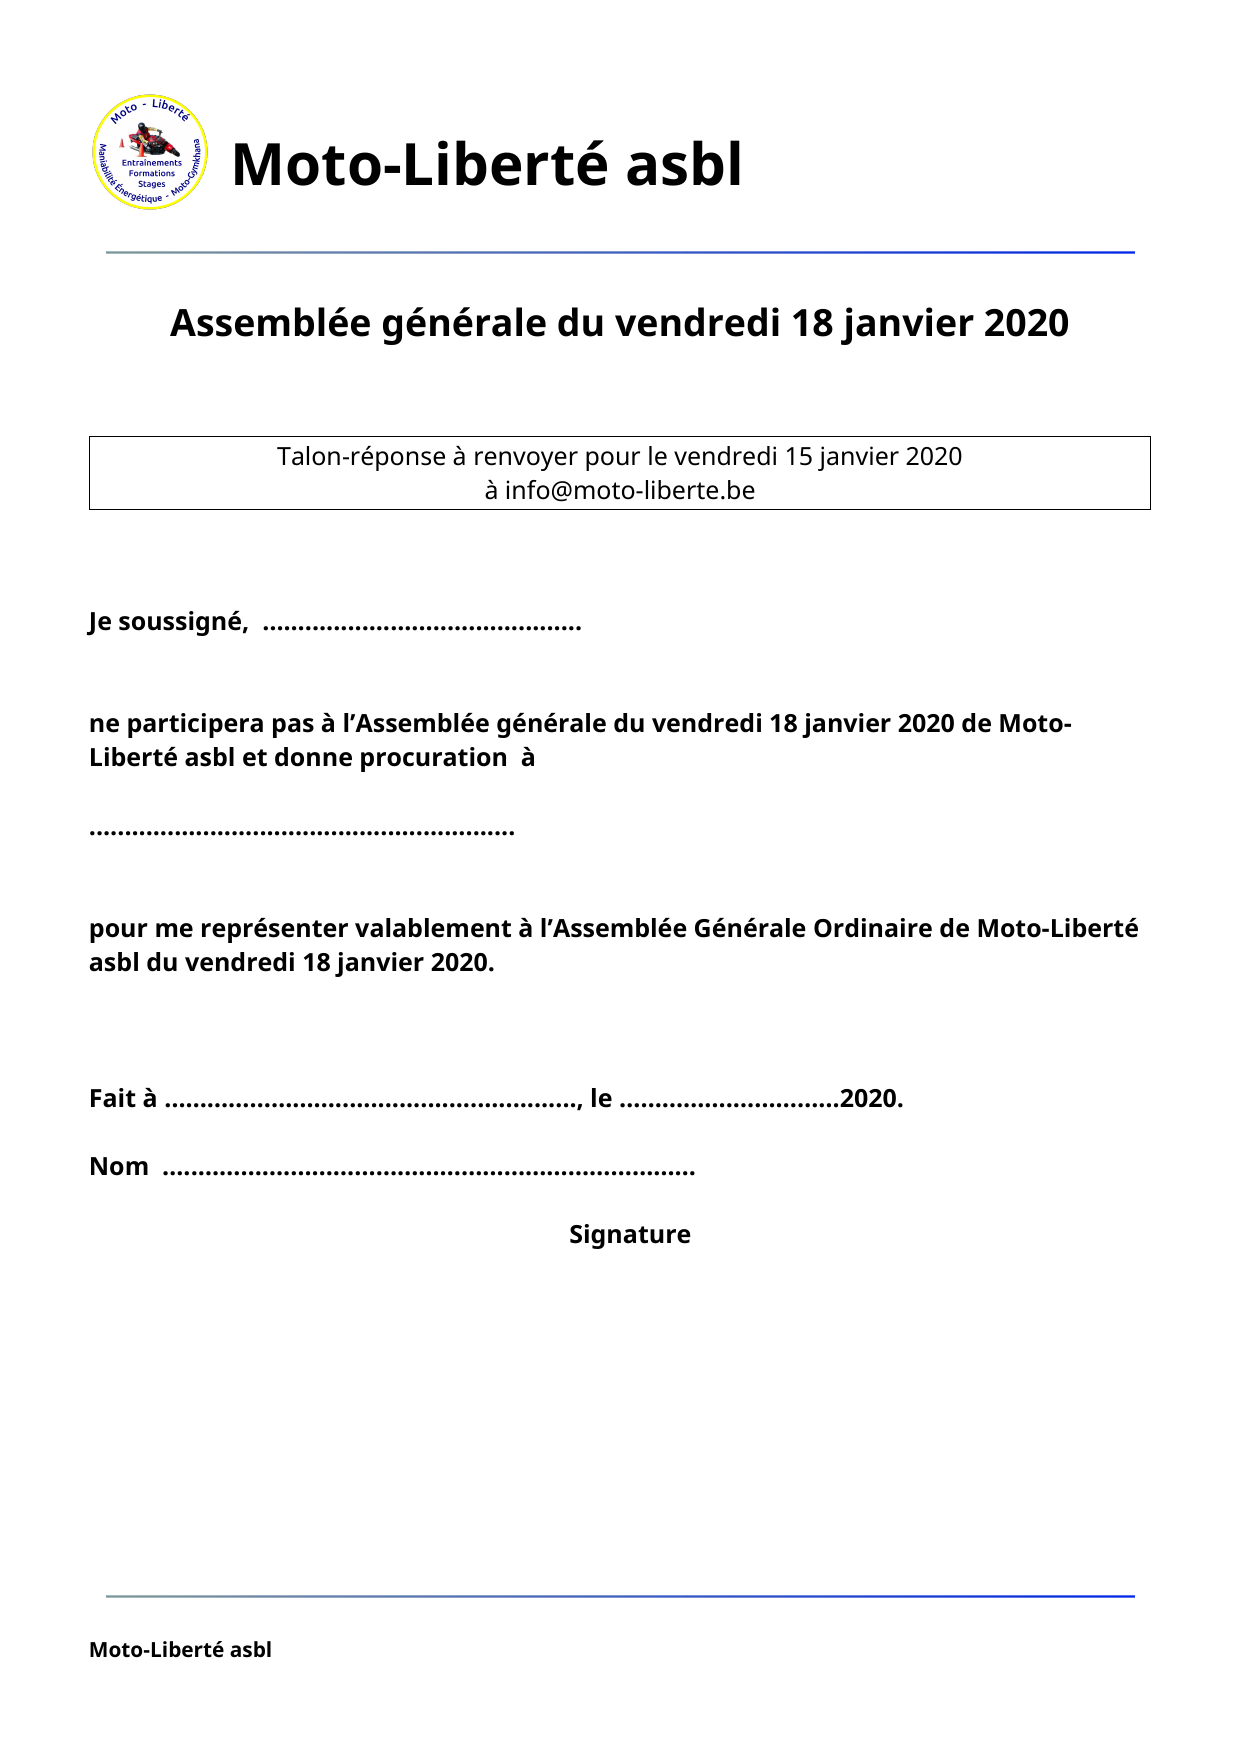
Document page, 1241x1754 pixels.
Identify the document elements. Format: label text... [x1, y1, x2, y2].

text Moto-Liberté asbl [89, 1635, 1151, 1663]
table_header Moto-Liberté asbl [225, 89, 1151, 242]
text ............................................................ [89, 808, 1151, 842]
subtitle pour me représenter valablement à l’Assemblée Générale Ordinaire de Moto-Liberté asbl du vendredi 18 janvier 2020. [89, 910, 1151, 978]
text Talon-réponse à renvoyer pour le vendredi 15 janvier 2020 [90, 437, 1150, 470]
subtitle Signature [89, 1217, 1151, 1251]
subtitle Fait à …………………….................................., le …………….……………2020. [89, 1081, 1151, 1115]
text à info@moto-liberte.be [90, 470, 1150, 509]
text Assemblée générale du vendredi 18 janvier 2020 [89, 297, 1151, 348]
table_header [89, 89, 225, 242]
picture [90, 91, 209, 212]
subtitle ne participera pas à l’Assemblée générale du vendredi 18 janvier 2020 de Moto-Liberté asbl et donne procuration à [89, 706, 1151, 774]
subtitle Nom …..………….………………………………………………… [89, 1149, 1151, 1183]
subtitle Je soussigné, ….......................................... [89, 604, 1151, 638]
